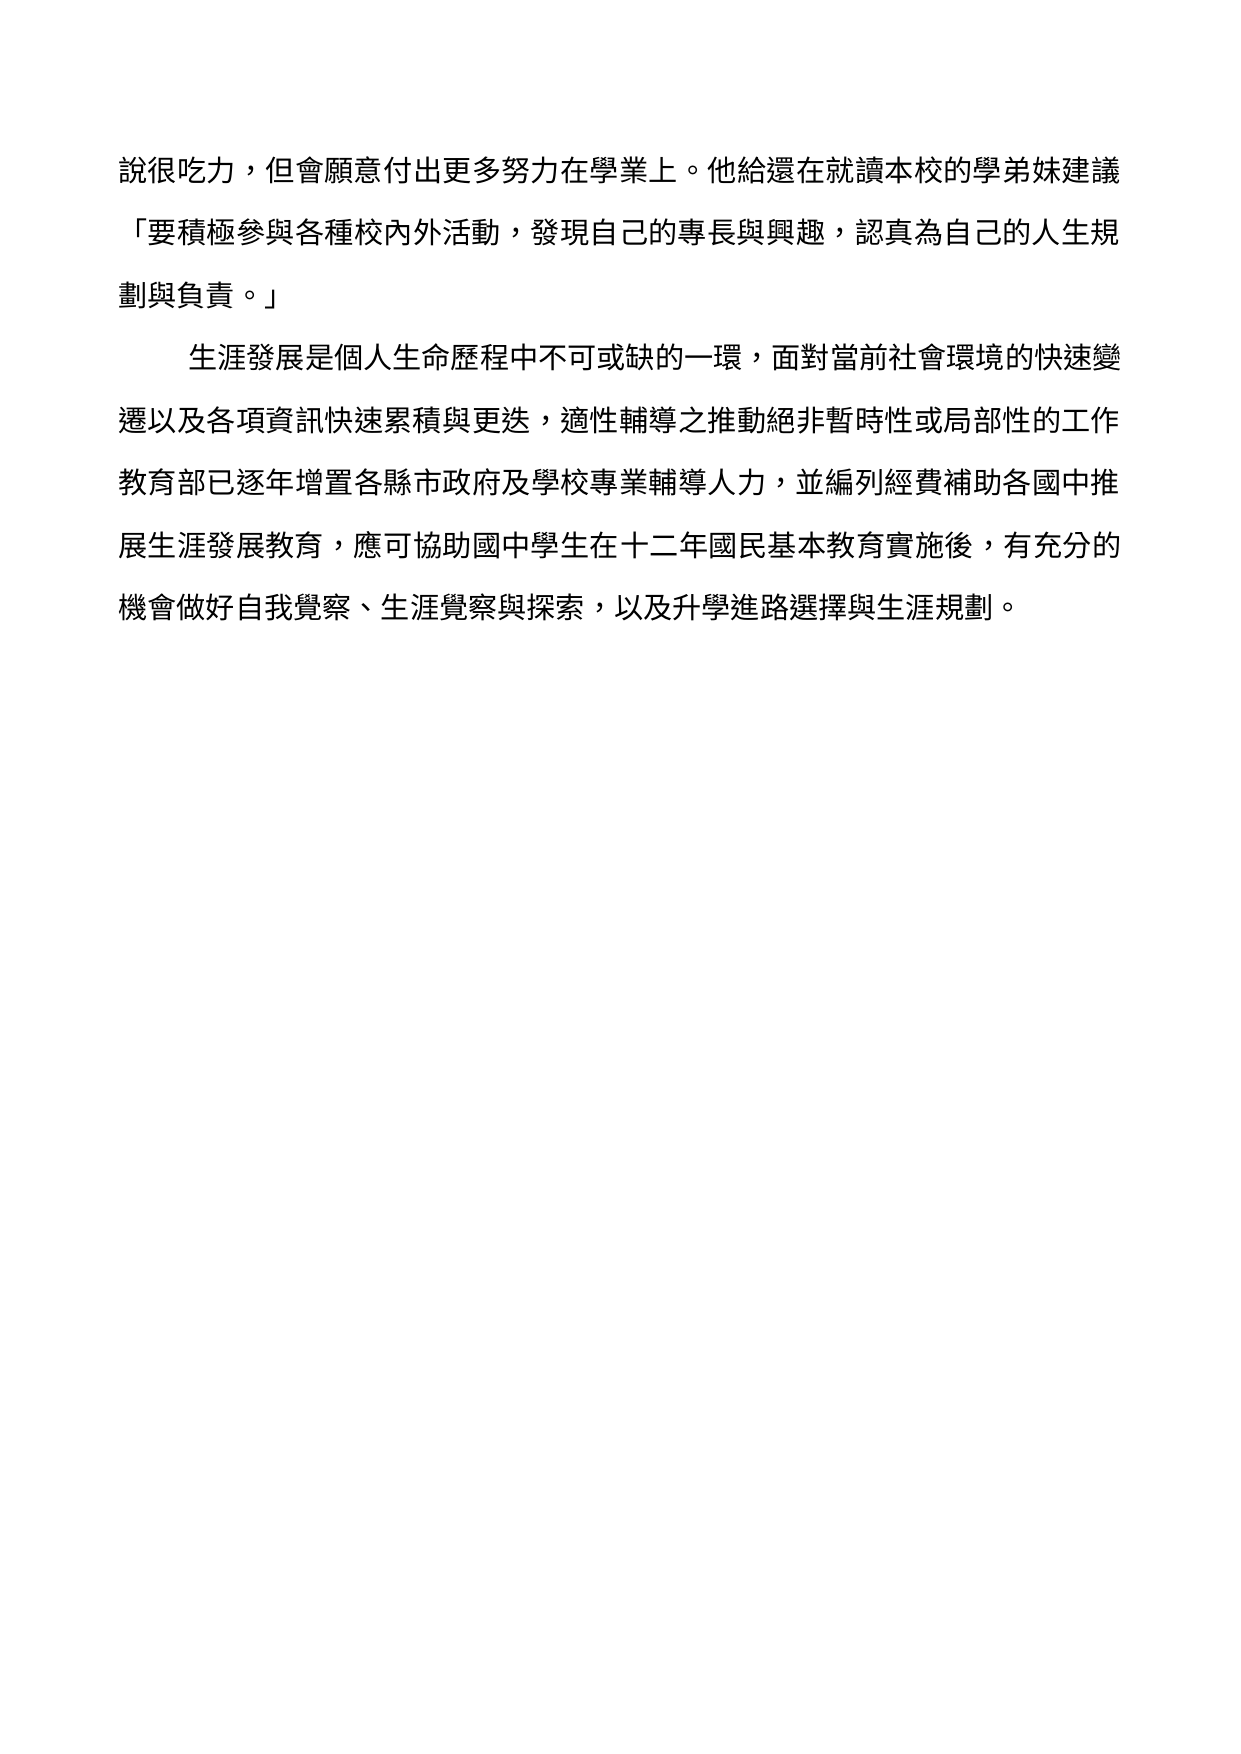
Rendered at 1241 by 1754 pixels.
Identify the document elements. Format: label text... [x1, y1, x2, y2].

text 以大樹國中畢業的陳姓同學為例，其就讀國中的時候對於對於學習動機相當薄弱，且對於未來生涯方向感到茫然，但陳同學喜歡繪畫，也喜歡動手做許多作品。父、母親支持他利用課餘時間多參加學校活動，家長表示：「對於孩子的生涯規劃方向不預設立場，但充分支持孩子的選擇，期待孩子對於自己未來有負責任的態度。」陳同學在國中就讀期間參加了許多學校活動，了解不同產業及職業的內涵，且利用課餘時間參與各類創意競賽活動，也獲得不錯的佳績。學校輔導老師更指導他收集相關自我生涯資料，建置個人生涯檔案作為畢業前選擇未來進路的重要參考依據。選擇了自己喜歡的科系，雖然學科對他來說很吃力，但會願意付出更多努力在學業上。他給還在就讀本校的學弟妹建議：「要積極參與各種校內外活動，發現自己的專長與興趣，認真為自己的人生規劃與負責。」 [118, 127, 1122, 314]
text 生涯發展是個人生命歷程中不可或缺的一環，面對當前社會環境的快速變遷以及各項資訊快速累積與更迭，適性輔導之推動絕非暫時性或局部性的工作。教育部已逐年增置各縣市政府及學校專業輔導人力，並編列經費補助各國中推展生涯發展教育，應可協助國中學生在十二年國民基本教育實施後，有充分的機會做好自我覺察、生涯覺察與探索，以及升學進路選擇與生涯規劃。 [118, 314, 1122, 627]
